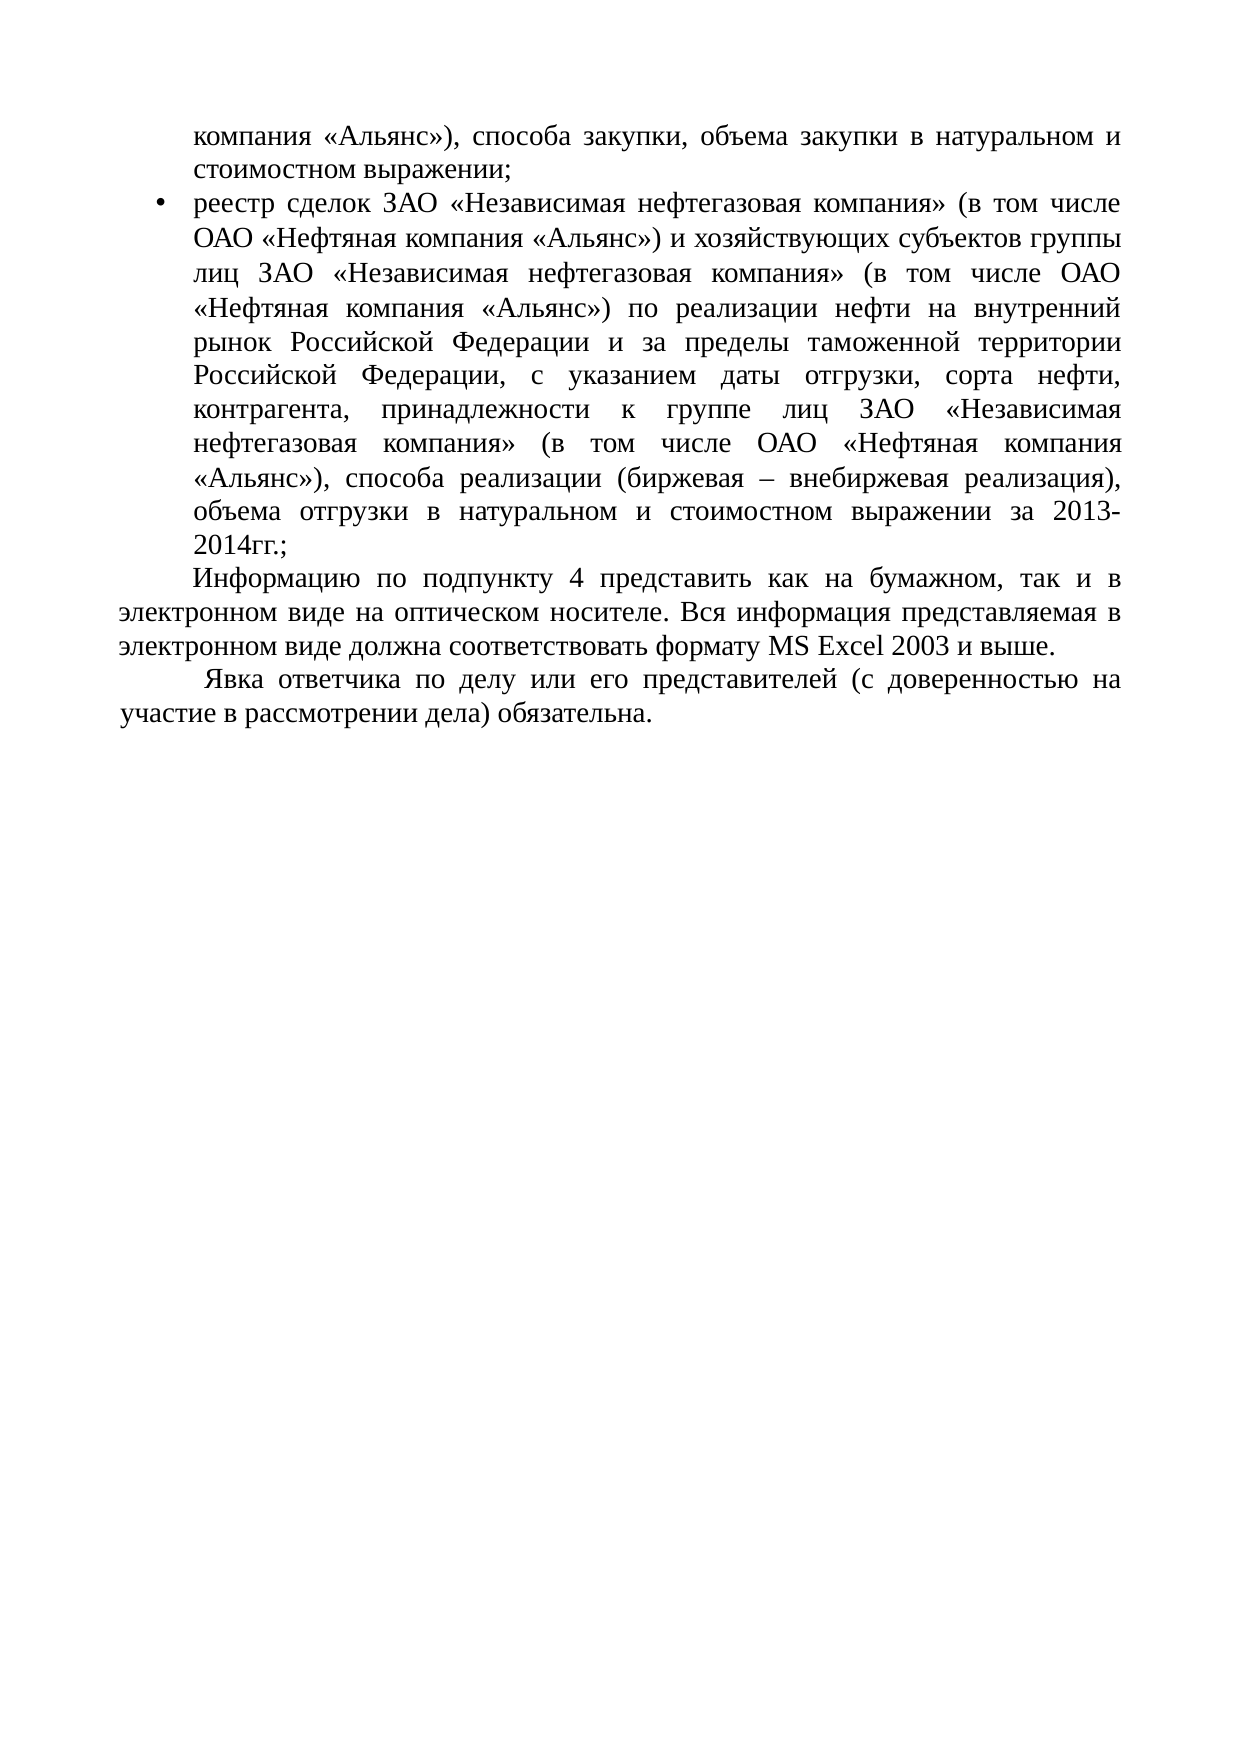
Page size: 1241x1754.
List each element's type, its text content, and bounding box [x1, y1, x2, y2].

list реестр сделок ЗАО «Независимая нефтегазовая компания» (в том числе ОАО «Нефтяная компания «Альянс») и хозяйствующих субъектов группы лиц ЗАО «Независимая нефтегазовая компания» (в том числе ОАО «Нефтяная компания «Альянс») по реализации нефти на внутренний рынок Российской Федерации и за пределы таможенной территории Российской Федерации, с указанием даты отгрузки, сорта нефти, контрагента, принадлежности к группе лиц ЗАО «Независимая нефтегазовая компания» (в том числе ОАО «Нефтяная компания «Альянс»), способа реализации (биржевая – внебиржевая реализация), объема отгрузки в натуральном и стоимостном выражении за 2013-2014гг.; [156, 185, 1122, 561]
list Информацию по подпункту 4 представить как на бумажном, так и в электронном виде на оптическом носителе. Вся информация представляемая в электронном виде должна соответствовать формату MS Excel 2003 и выше. [81, 561, 1122, 661]
list Явка ответчика по делу или его представителей (с доверенностью на участие в рассмотрении дела) обязательна. [120, 661, 1122, 728]
list компания «Альянс»), способа закупки, объема закупки в натуральном и стоимостном выражении; [156, 118, 1122, 185]
